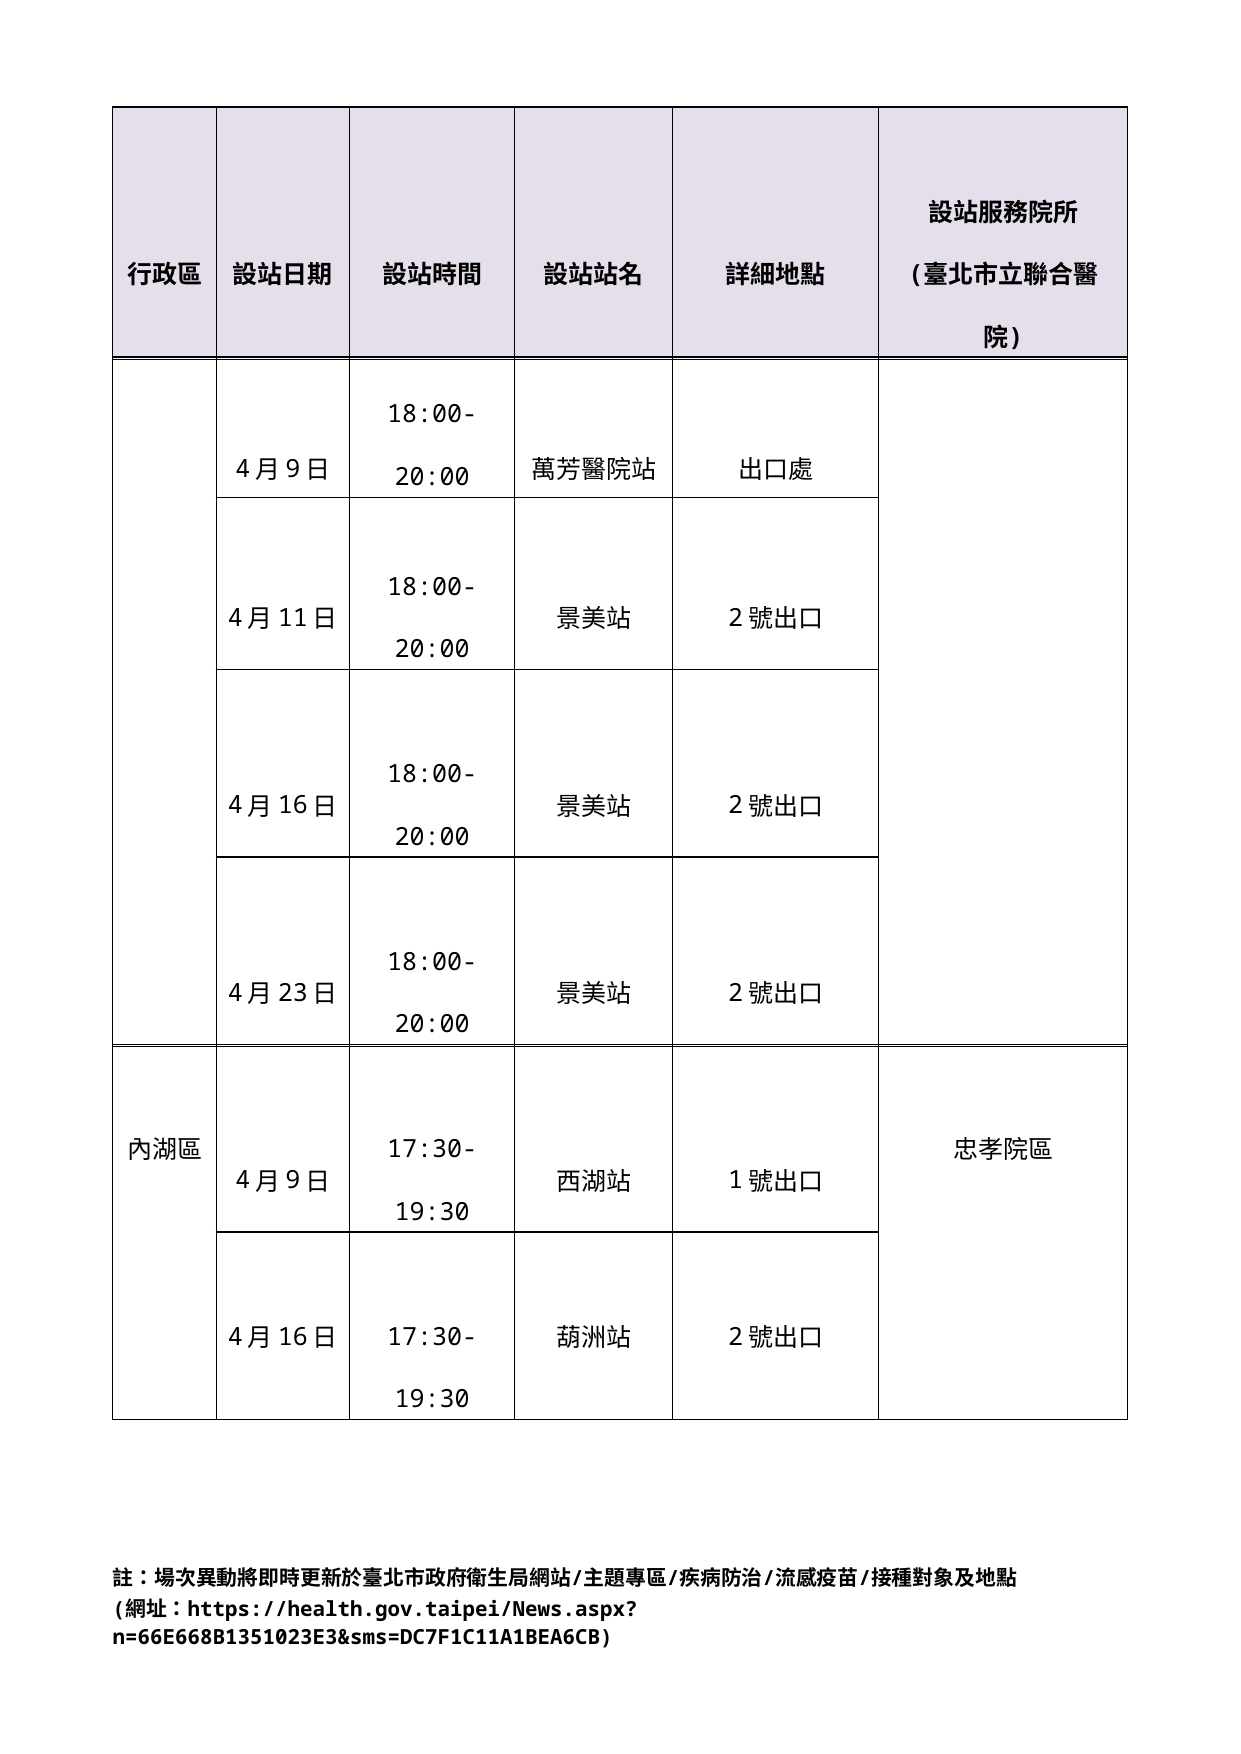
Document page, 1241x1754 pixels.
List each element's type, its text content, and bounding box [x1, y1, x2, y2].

table_cell 4月11日 [217, 498, 349, 669]
table_cell 4月16日 [217, 670, 349, 856]
table_cell 18:00-20:00 [350, 858, 514, 1044]
table_header 詳細地點 [673, 108, 878, 356]
table_cell 2號出口 [673, 670, 878, 856]
table_header 設站日期 [217, 108, 349, 356]
table_cell 1號出口 [673, 1047, 878, 1231]
table_cell 18:00-20:00 [350, 360, 514, 497]
table_header 設站站名 [515, 108, 672, 356]
table_cell 內湖區 [113, 1047, 216, 1419]
table_cell [879, 360, 1127, 1044]
table_header 行政區 [113, 108, 216, 356]
table_header 設站服務院所 (臺北市立聯合醫院) [879, 108, 1127, 356]
table_cell 忠孝院區 [879, 1047, 1127, 1419]
table_cell 景美站 [515, 498, 672, 669]
table_cell 出口處 [673, 360, 878, 497]
table_cell 4月9日 [217, 360, 349, 497]
table_cell 景美站 [515, 670, 672, 856]
table_cell [113, 360, 216, 1044]
table_cell 萬芳醫院站 [515, 360, 672, 497]
table_cell 2號出口 [673, 1233, 878, 1419]
table_cell 17:30-19:30 [350, 1047, 514, 1231]
table_cell 葫洲站 [515, 1233, 672, 1419]
table_cell 4月23日 [217, 858, 349, 1044]
table_cell 2號出口 [673, 858, 878, 1044]
table_cell 4月16日 [217, 1233, 349, 1419]
table_header 設站時間 [350, 108, 514, 356]
table_cell 景美站 [515, 858, 672, 1044]
table_cell 17:30-19:30 [350, 1233, 514, 1419]
table_cell 18:00-20:00 [350, 670, 514, 856]
table_cell 18:00-20:00 [350, 498, 514, 669]
table_cell 2號出口 [673, 498, 878, 669]
table_cell 西湖站 [515, 1047, 672, 1231]
table_cell 4月9日 [217, 1047, 349, 1231]
